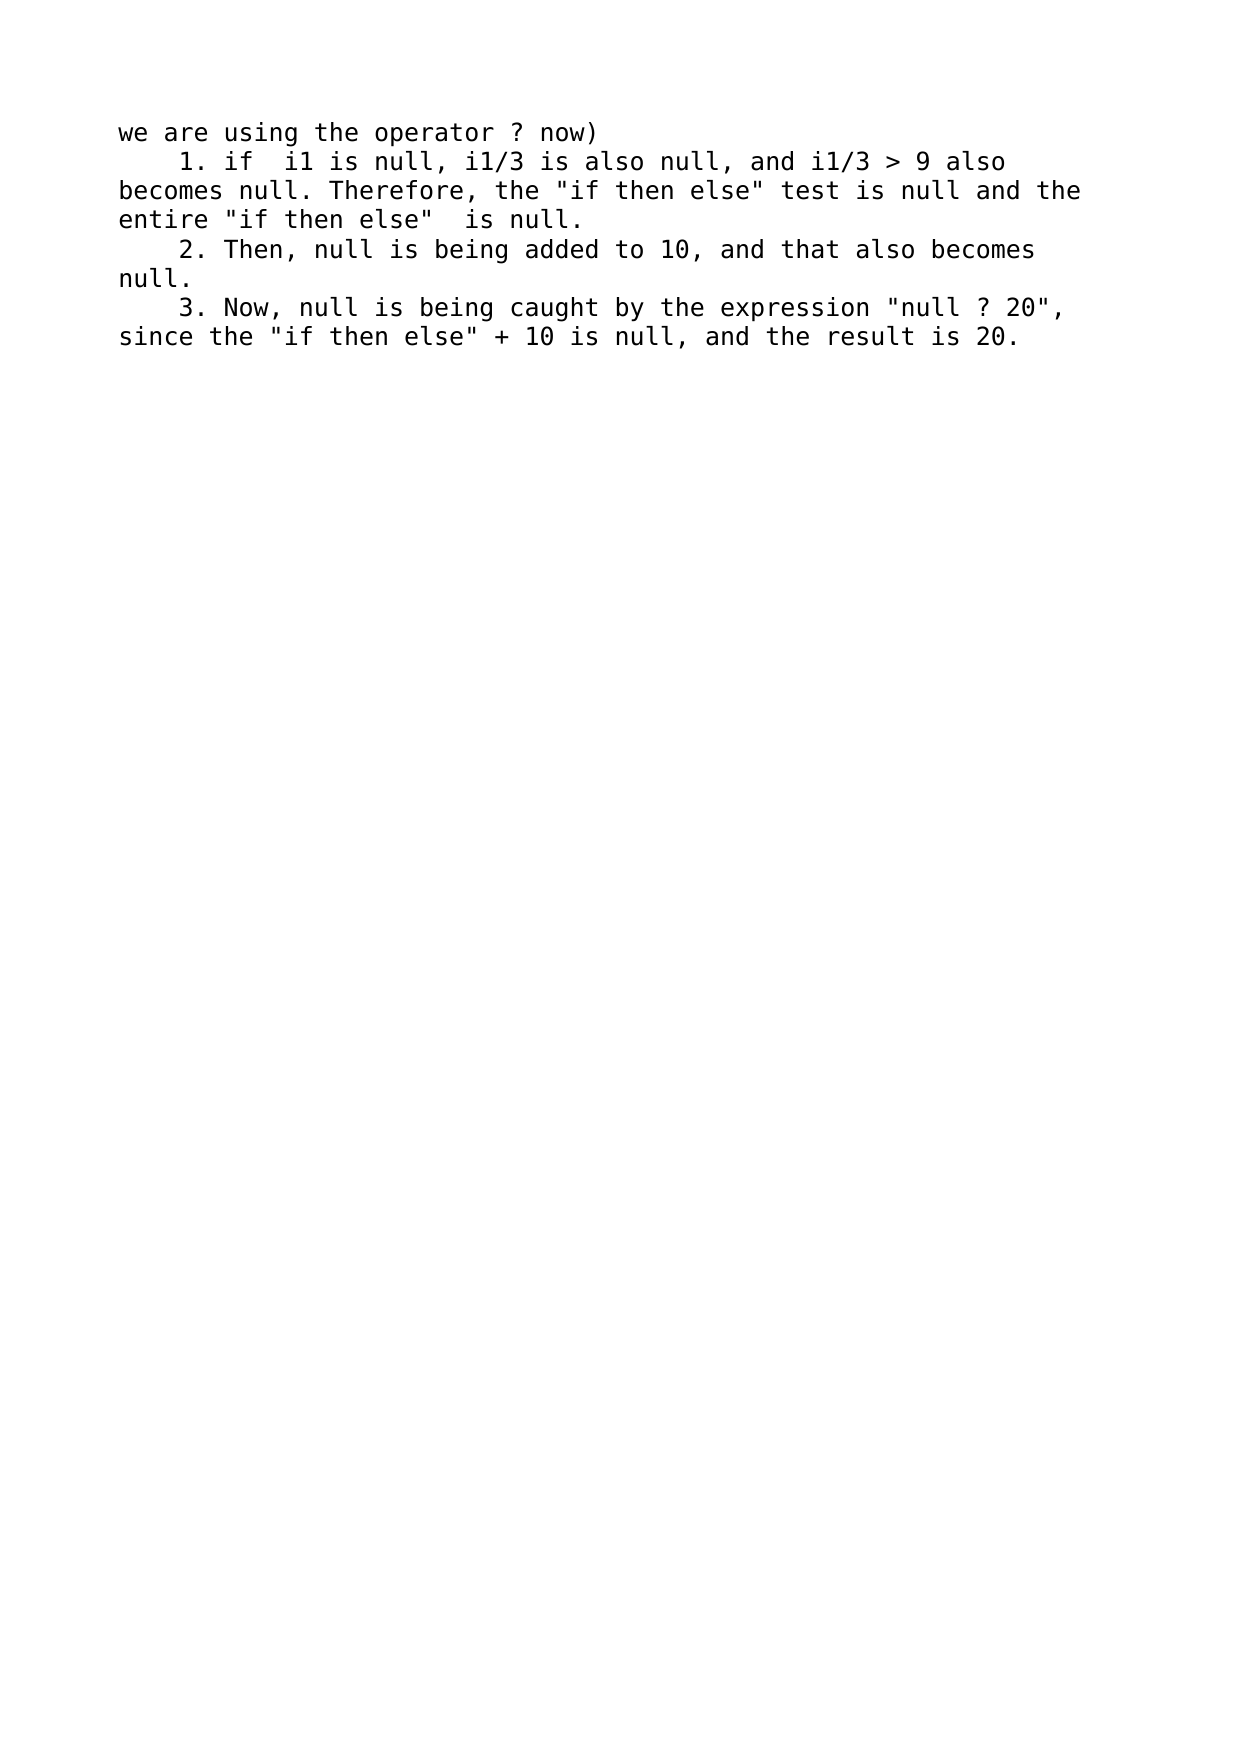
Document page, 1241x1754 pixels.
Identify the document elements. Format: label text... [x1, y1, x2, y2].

text we are using the operator ? now) 1. if i1 is null, i1/3 is also null, and i1/3 > 9 also becomes null. Therefore, the "if then else" test is null and the entire "if then else" is null. 2. Then, null is being added to 10, and that also becomes null. 3. Now, null is being caught by the expression "null ? 20", since the "if then else" + 10 is null, and the result is 20. [118, 118, 1122, 351]
